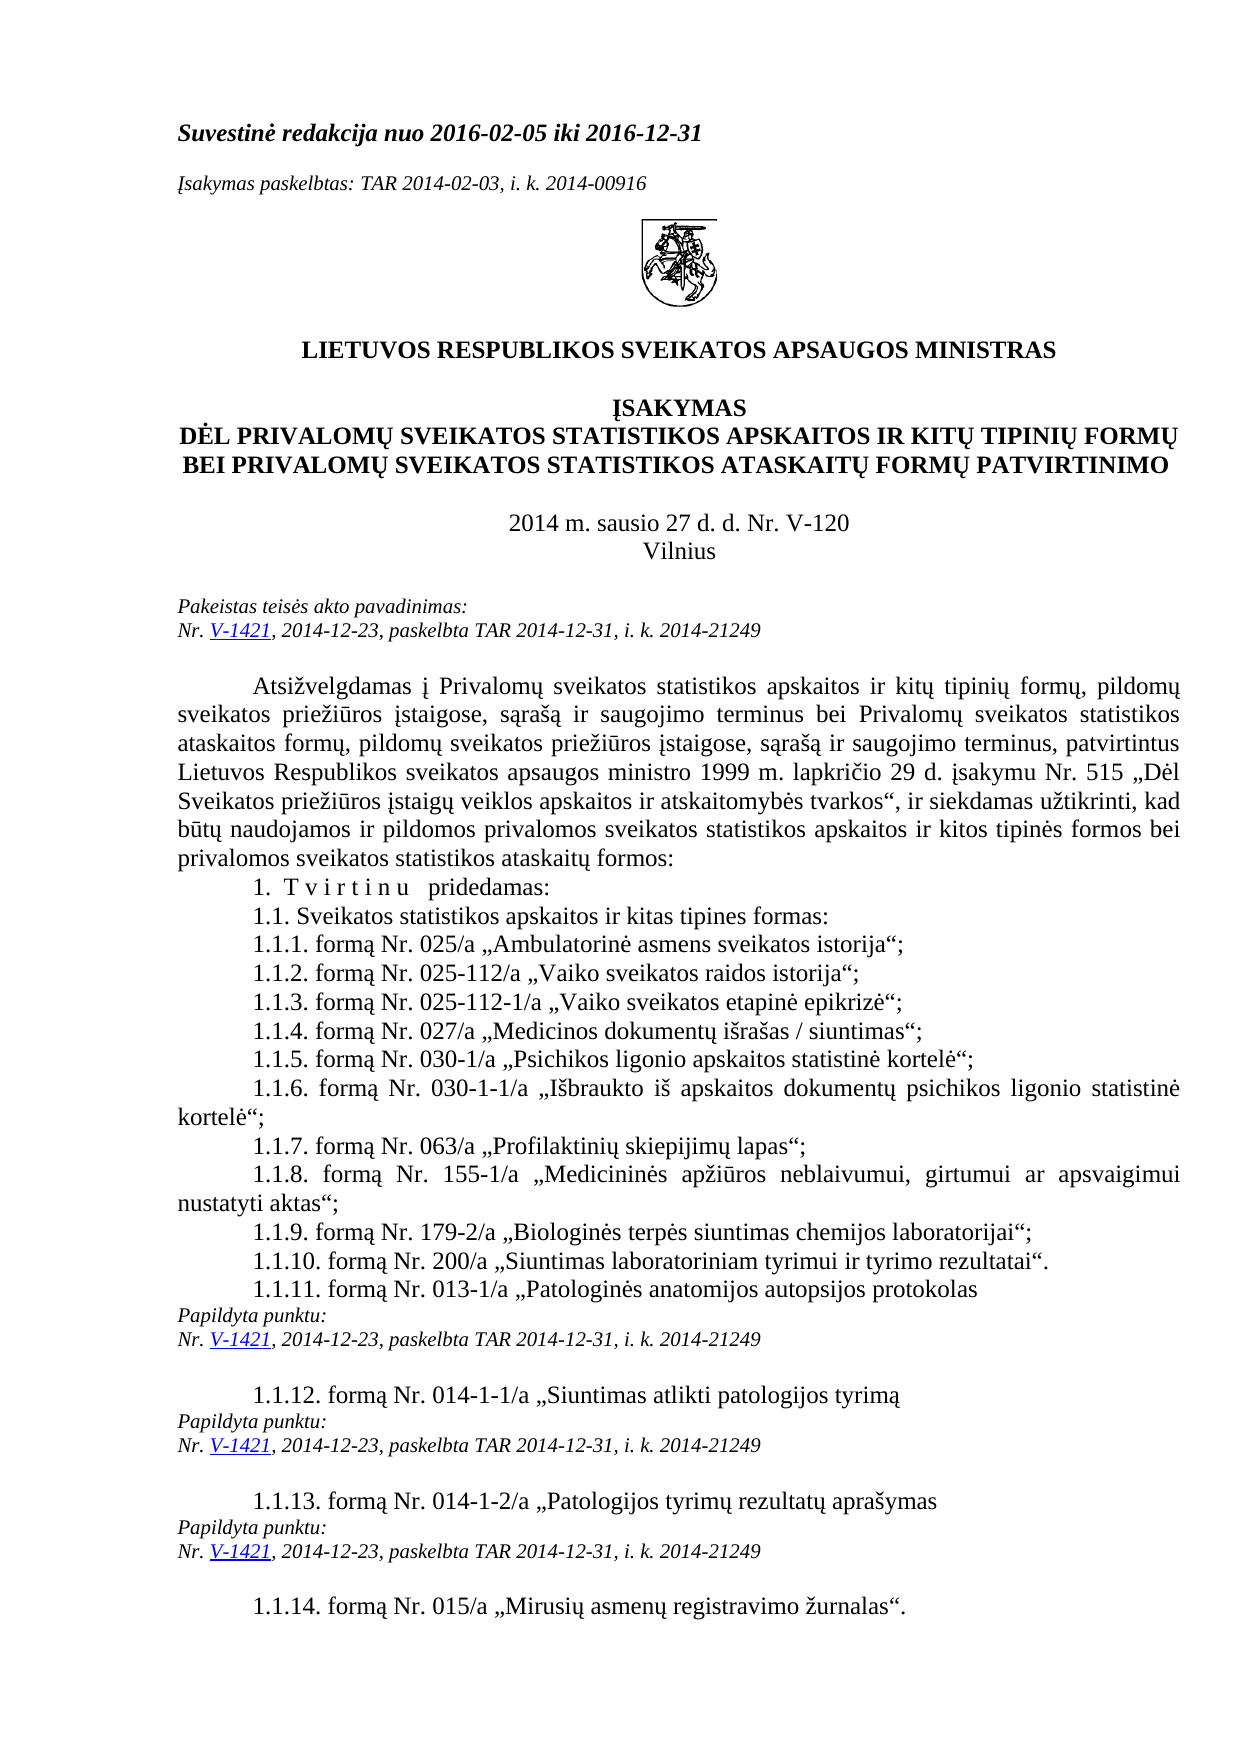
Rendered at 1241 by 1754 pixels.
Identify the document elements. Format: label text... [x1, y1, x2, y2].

text 1.1. Sveikatos statistikos apskaitos ir kitas tipines formas: [177, 901, 1181, 929]
text Įsakymas paskelbtas: TAR 2014-02-03, i. k. 2014-00916 [177, 171, 1181, 195]
text 1.1.6. formą Nr. 030-1-1/a „Išbraukto iš apskaitos dokumentų psichikos ligonio statistinė kortelė“; [177, 1073, 1181, 1131]
text 1.1.2. formą Nr. 025-112/a „Vaiko sveikatos raidos istorija“; [177, 958, 1181, 987]
text 1. Tvirtinu pridedamas: [177, 872, 1181, 901]
text 1.1.9. formą Nr. 179-2/a „Biologinės terpės siuntimas chemijos laboratorijai“; [177, 1217, 1181, 1246]
text 1.1.5. formą Nr. 030-1/a „Psichikos ligonio apskaitos statistinė kortelė“; [177, 1044, 1181, 1073]
text Papildyta punktu: [177, 1409, 1181, 1433]
text Vilnius [177, 536, 1181, 565]
text 1.1.14. formą Nr. 015/a „Mirusių asmenų registravimo žurnalas“. [177, 1591, 1181, 1620]
text 1.1.10. formą Nr. 200/a „Siuntimas laboratoriniam tyrimui ir tyrimo rezultatai“. [177, 1246, 1181, 1274]
text Nr. V-1421, 2014-12-23, paskelbta TAR 2014-12-31, i. k. 2014-21249 [177, 1327, 1181, 1351]
text 1.1.1. formą Nr. 025/a „Ambulatorinė asmens sveikatos istorija“; [177, 929, 1181, 958]
text Suvestinė redakcija nuo 2016-02-05 iki 2016-12-31 [177, 118, 1181, 147]
text 1.1.13. formą Nr. 014-1-2/a „Patologijos tyrimų rezultatų aprašymas [177, 1486, 1181, 1514]
text Nr. V-1421, 2014-12-23, paskelbta TAR 2014-12-31, i. k. 2014-21249 [177, 1433, 1181, 1457]
text Pakeistas teisės akto pavadinimas: [177, 594, 1181, 618]
text Atsižvelgdamas į Privalomų sveikatos statistikos apskaitos ir kitų tipinių formų, pildomų sveikatos priežiūros įstaigose, sąrašą ir saugojimo terminus bei Privalomų sveikatos statistikos ataskaitos formų, pildomų sveikatos priežiūros įstaigose, sąrašą ir saugojimo terminus, patvirtintus Lietuvos Respublikos sveikatos apsaugos ministro 1999 m. lapkričio 29 d. įsakymu Nr. 515 „Dėl Sveikatos priežiūros įstaigų veiklos apskaitos ir atskaitomybės tvarkos“, ir siekdamas užtikrinti, kad būtų naudojamos ir pildomos privalomos sveikatos statistikos apskaitos ir kitos tipinės formos bei privalomos sveikatos statistikos ataskaitų formos: [177, 671, 1181, 872]
text 1.1.3. formą Nr. 025-112-1/a „Vaiko sveikatos etapinė epikrizė“; [177, 987, 1181, 1016]
text ĮSAKYMAS [177, 393, 1181, 421]
text 2014 m. sausio 27 d. d. Nr. V-120 [177, 508, 1181, 536]
text Nr. V-1421, 2014-12-23, paskelbta TAR 2014-12-31, i. k. 2014-21249 [177, 1539, 1181, 1563]
text LIETUVOS RESPUBLIKOS SVEIKATOS APSAUGOS MINISTRAS [177, 335, 1181, 364]
text Nr. V-1421, 2014-12-23, paskelbta TAR 2014-12-31, i. k. 2014-21249 [177, 618, 1181, 642]
text 1.1.8. formą Nr. 155-1/a „Medicininės apžiūros neblaivumui, girtumui ar apsvaigimui nustatyti aktas“; [177, 1159, 1181, 1217]
text 1.1.11. formą Nr. 013-1/a „Patologinės anatomijos autopsijos protokolas [177, 1274, 1181, 1303]
text Papildyta punktu: [177, 1303, 1181, 1327]
text 1.1.7. formą Nr. 063/a „Profilaktinių skiepijimų lapas“; [177, 1131, 1181, 1159]
text 1.1.4. formą Nr. 027/a „Medicinos dokumentų išrašas / siuntimas“; [177, 1016, 1181, 1044]
text DĖL PRIVALOMŲ SVEIKATOS STATISTIKOS APSKAITOS IR KITŲ TIPINIŲ FORMŲ BEI PRIVALOMŲ SVEIKATOS STATISTIKOS ATASKAITŲ FORMŲ PATVIRTINIMO [177, 421, 1181, 479]
text Papildyta punktu: [177, 1514, 1181, 1539]
text 1.1.12. formą Nr. 014-1-1/a „Siuntimas atlikti patologijos tyrimą [177, 1380, 1181, 1409]
